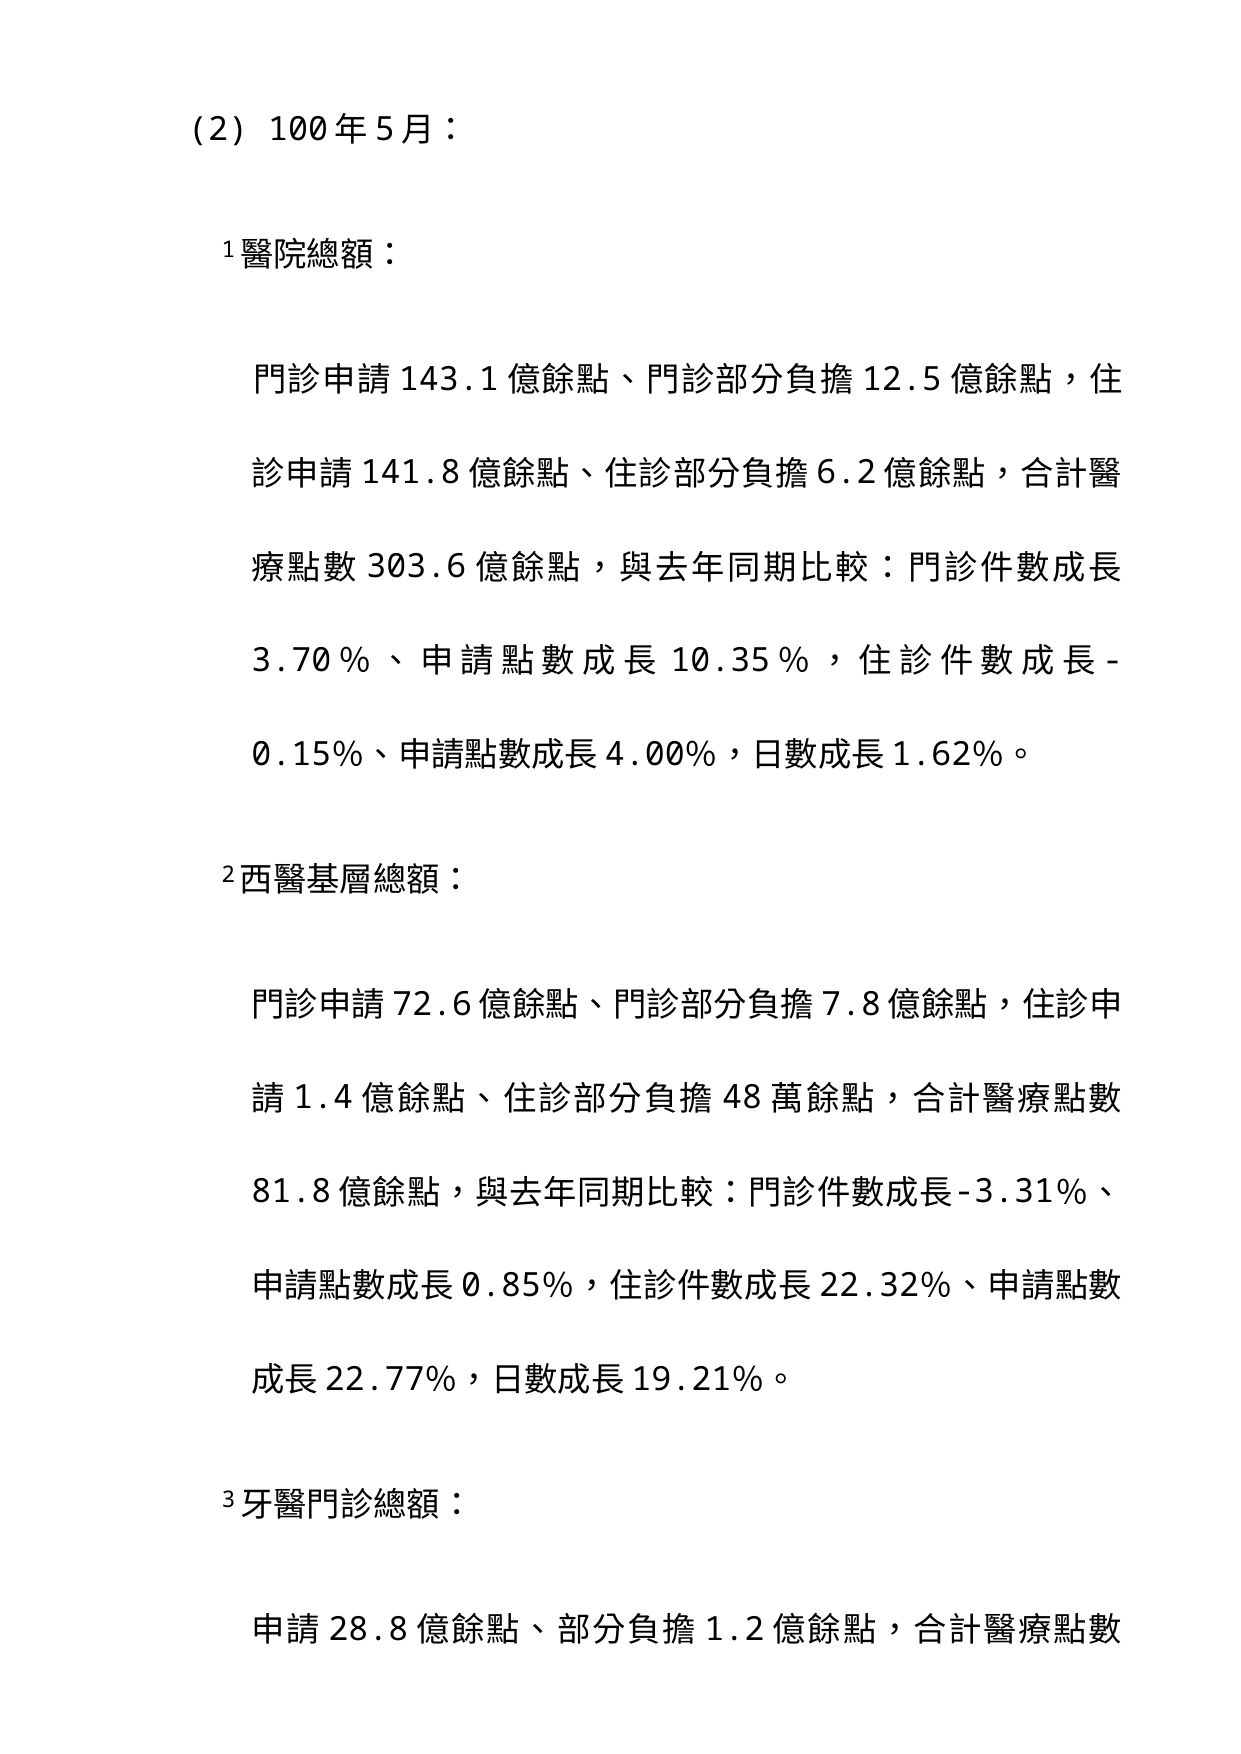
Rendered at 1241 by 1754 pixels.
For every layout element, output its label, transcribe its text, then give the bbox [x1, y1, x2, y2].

text 門診申請72.6億餘點、門診部分負擔7.8億餘點，住診申請1.4億餘點、住診部分負擔48萬餘點，合計醫療點數81.8億餘點，與去年同期比較：門診件數成長-3.31％、申請點數成長0.85％，住診件數成長22.32％、申請點數成長22.77％，日數成長19.21％。 [251, 960, 1122, 1398]
text (2) 100年5月： [188, 85, 1122, 148]
text 1醫院總額： [214, 210, 1122, 273]
text 申請28.8億餘點、部分負擔1.2億餘點，合計醫療點數 [251, 1585, 1122, 1648]
text 2西醫基層總額： [221, 835, 1122, 898]
text 3牙醫門診總額： [214, 1460, 1122, 1523]
text 門診申請143.1億餘點、門診部分負擔12.5億餘點，住診申請141.8億餘點、住診部分負擔6.2億餘點，合計醫療點數303.6億餘點，與去年同期比較：門診件數成長3.70％、申請點數成長10.35％，住診件數成長-0.15％、申請點數成長4.00％，日數成長1.62％。 [251, 335, 1122, 773]
